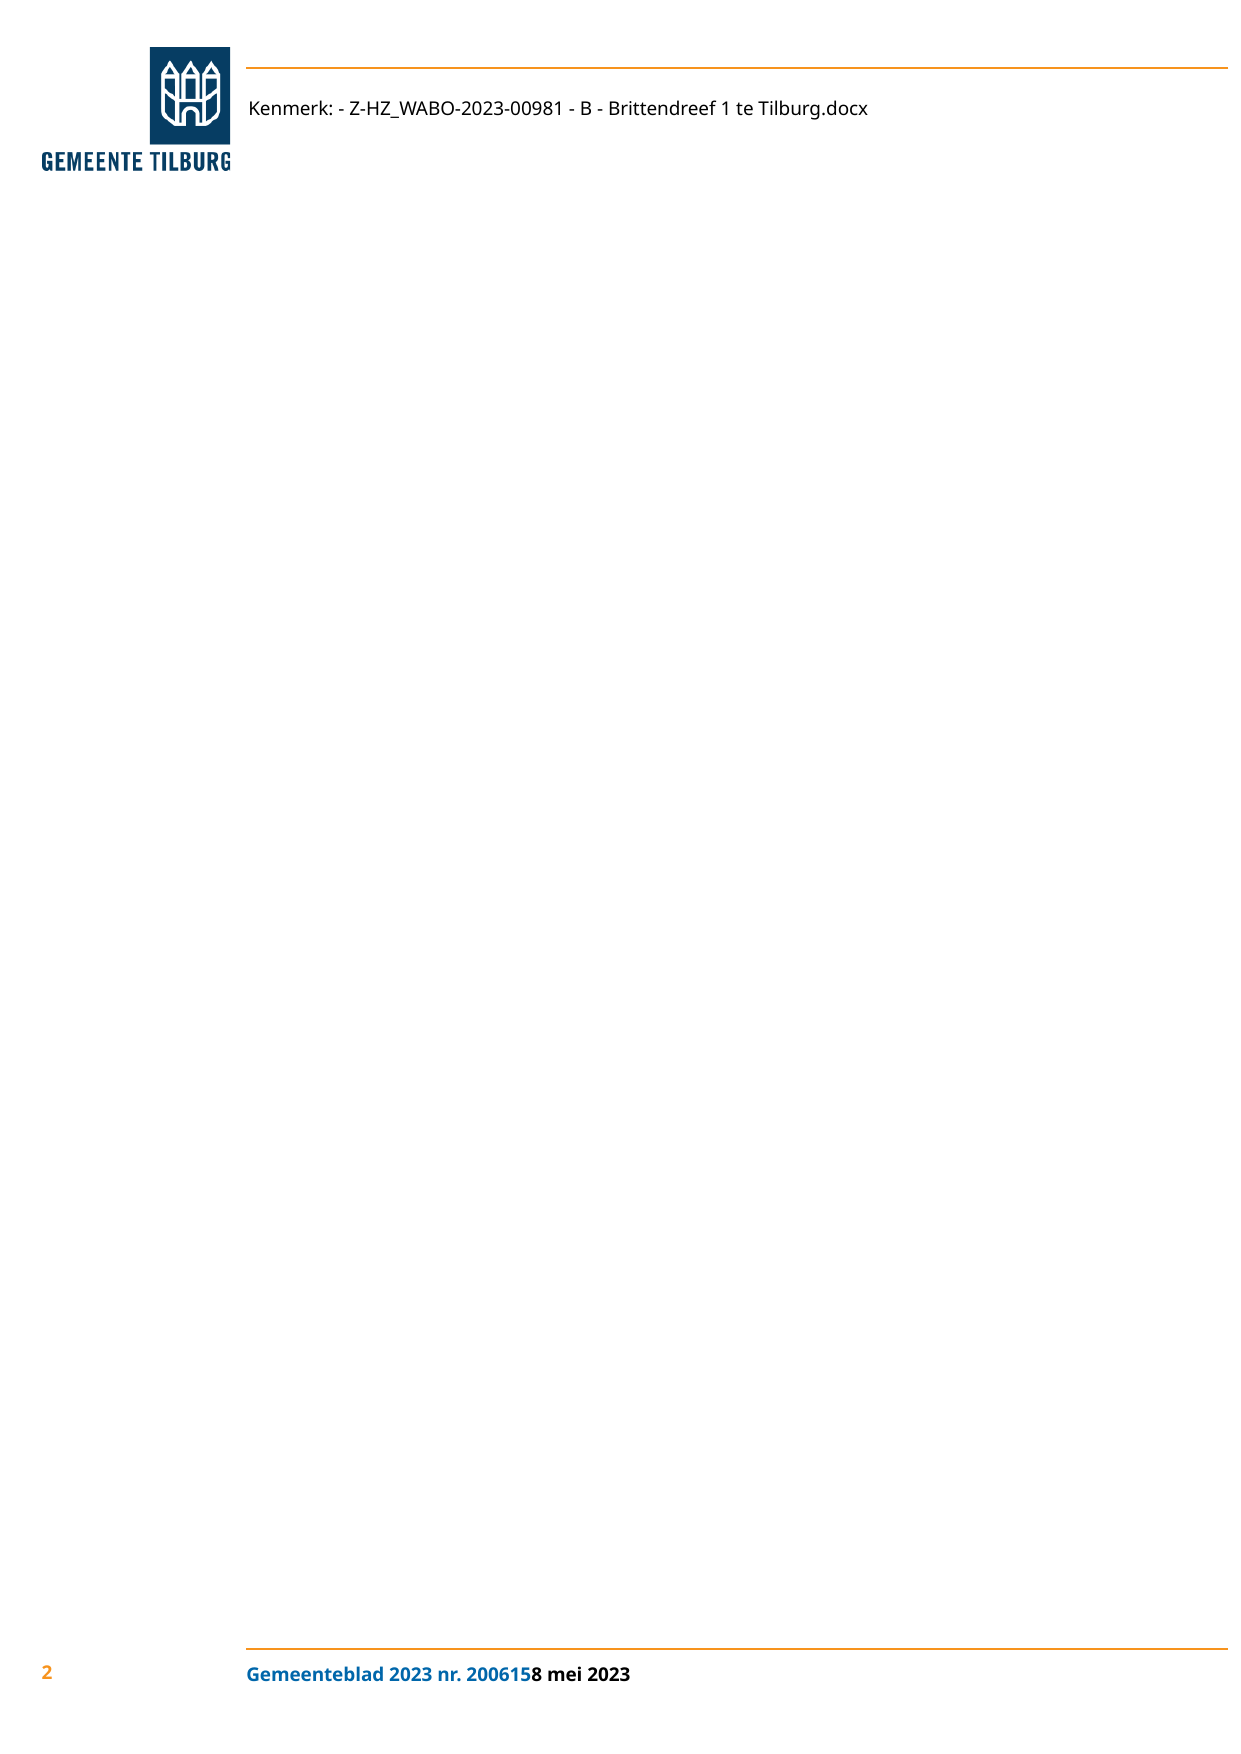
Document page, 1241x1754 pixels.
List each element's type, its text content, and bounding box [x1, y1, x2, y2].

text Kenmerk: - Z-HZ_WABO-2023-00981 - B - Brittendreef 1 te Tilburg.docx [248, 95, 1152, 121]
picture [41, 47, 231, 172]
